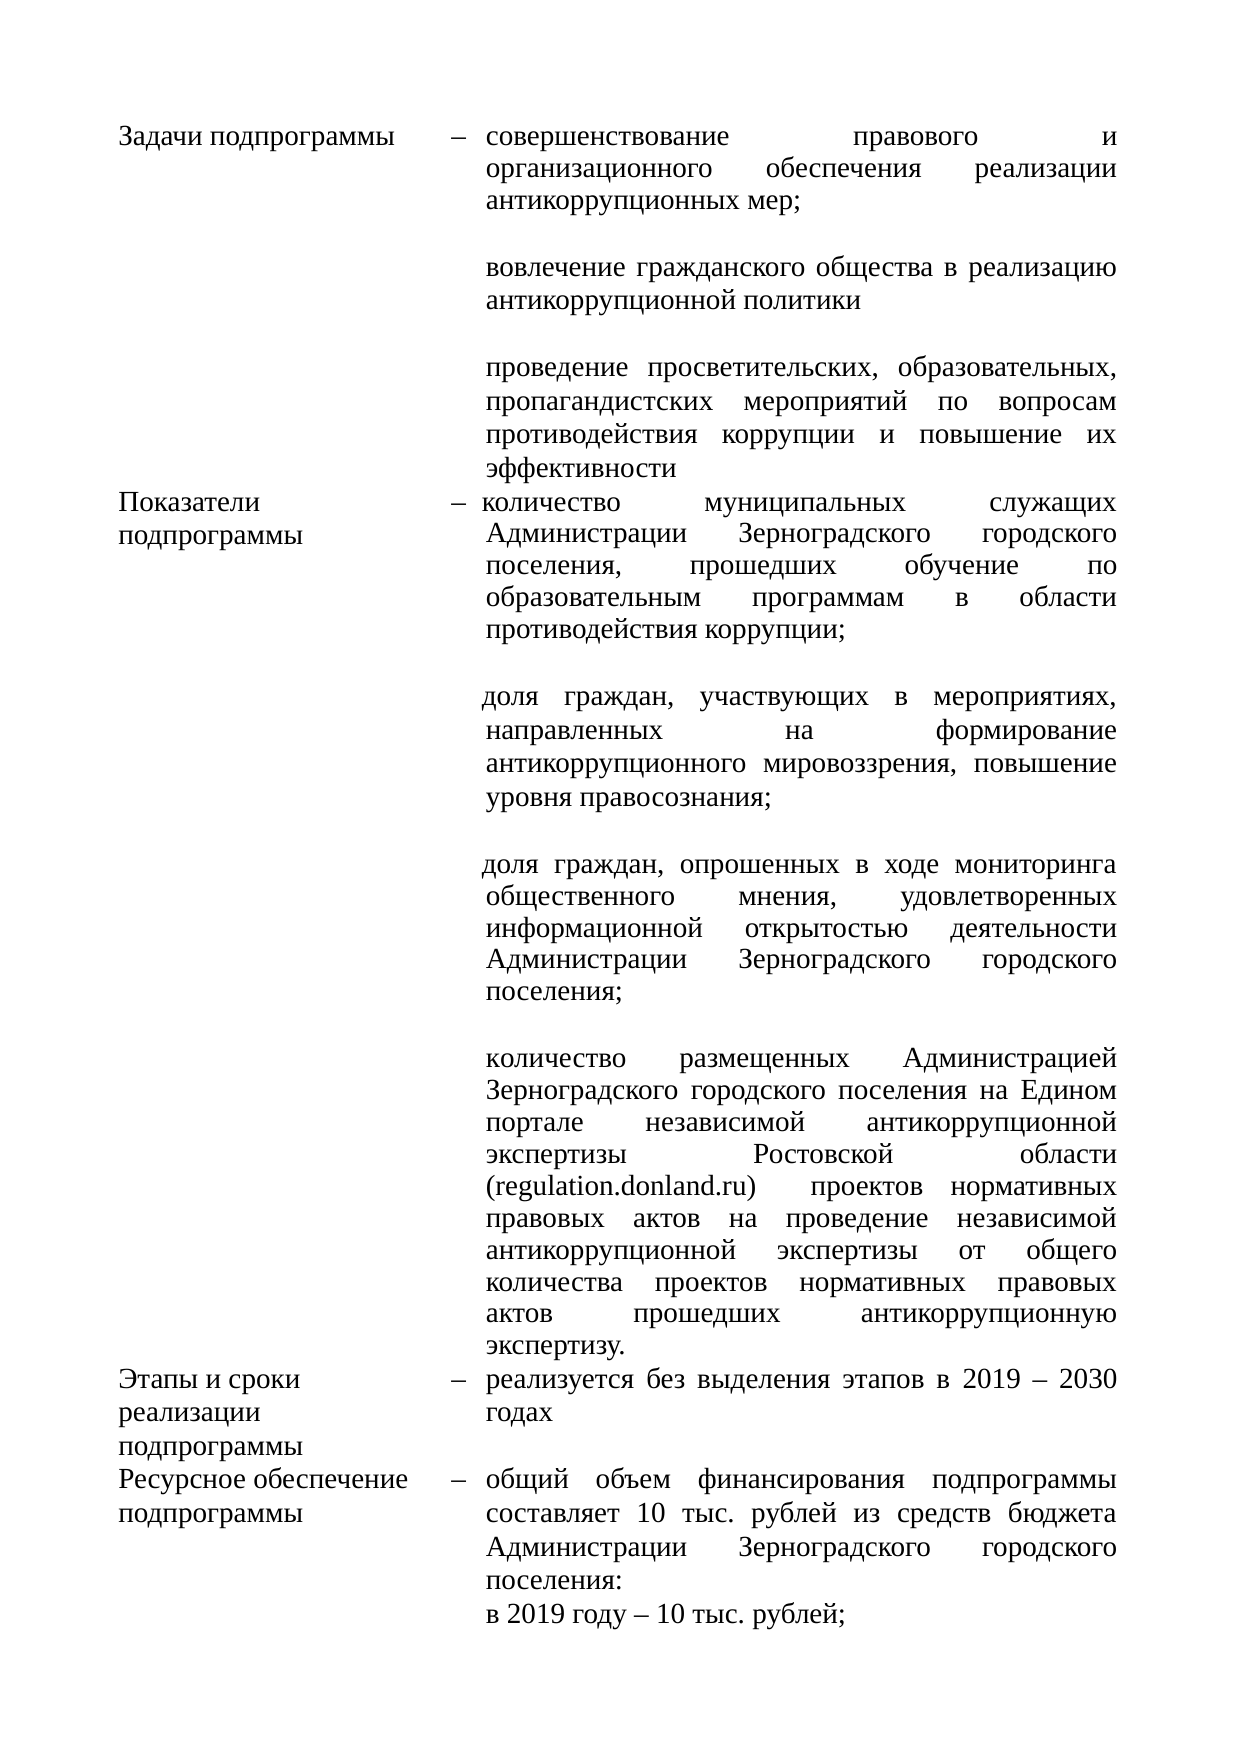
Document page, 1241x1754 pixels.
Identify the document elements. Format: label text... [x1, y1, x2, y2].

table_cell реализуется без выделения этапов в 2019 – 2030 годах [480, 1361, 1123, 1462]
table_cell общий объем финансирования подпрограммы составляет 10 тыс. рублей из средств бюджета Администрации Зерноградского городского поселения: в 2019 году – 10 тыс. рублей; [480, 1462, 1123, 1636]
table_cell совершенствование правового и организационного обеспечения реализации антикоррупционных мер; вовлечение гражданского общества в реализацию антикоррупционной политики проведение просветительских, образовательных, пропагандистских мероприятий по вопросам противодействия коррупции и повышение их эффективности [480, 118, 1123, 484]
table_cell – [438, 1361, 479, 1462]
table_cell – [438, 484, 479, 1361]
table_cell – [438, 1462, 479, 1636]
table_cell Этапы и сроки реализации подпрограммы [112, 1361, 437, 1462]
table_cell Показатели подпрограммы [112, 484, 437, 1361]
table_cell – [438, 118, 479, 484]
table_cell Задачи подпрограммы [112, 118, 437, 484]
table_cell Ресурсное обеспечение подпрограммы [112, 1462, 437, 1636]
table_cell количество муниципальных служащих Администрации Зерноградского городского поселения, прошедших обучение по образовательным программам в области противодействия коррупции; доля граждан, участвующих в мероприятиях, направленных на формирование антикоррупционного мировоззрения, повышение уровня правосознания; доля граждан, опрошенных в ходе мониторинга общественного мнения, удовлетворенных информационной открытостью деятельности Администрации Зерноградского городского поселения; количество размещенных Администрацией Зерноградского городского поселения на Едином портале независимой антикоррупционной экспертизы Ростовской области (regulation.donland.ru) проектов нормативных правовых актов на проведение независимой антикоррупционной экспертизы от общего количества проектов нормативных правовых актов прошедших антикоррупционную экспертизу. [480, 484, 1123, 1361]
